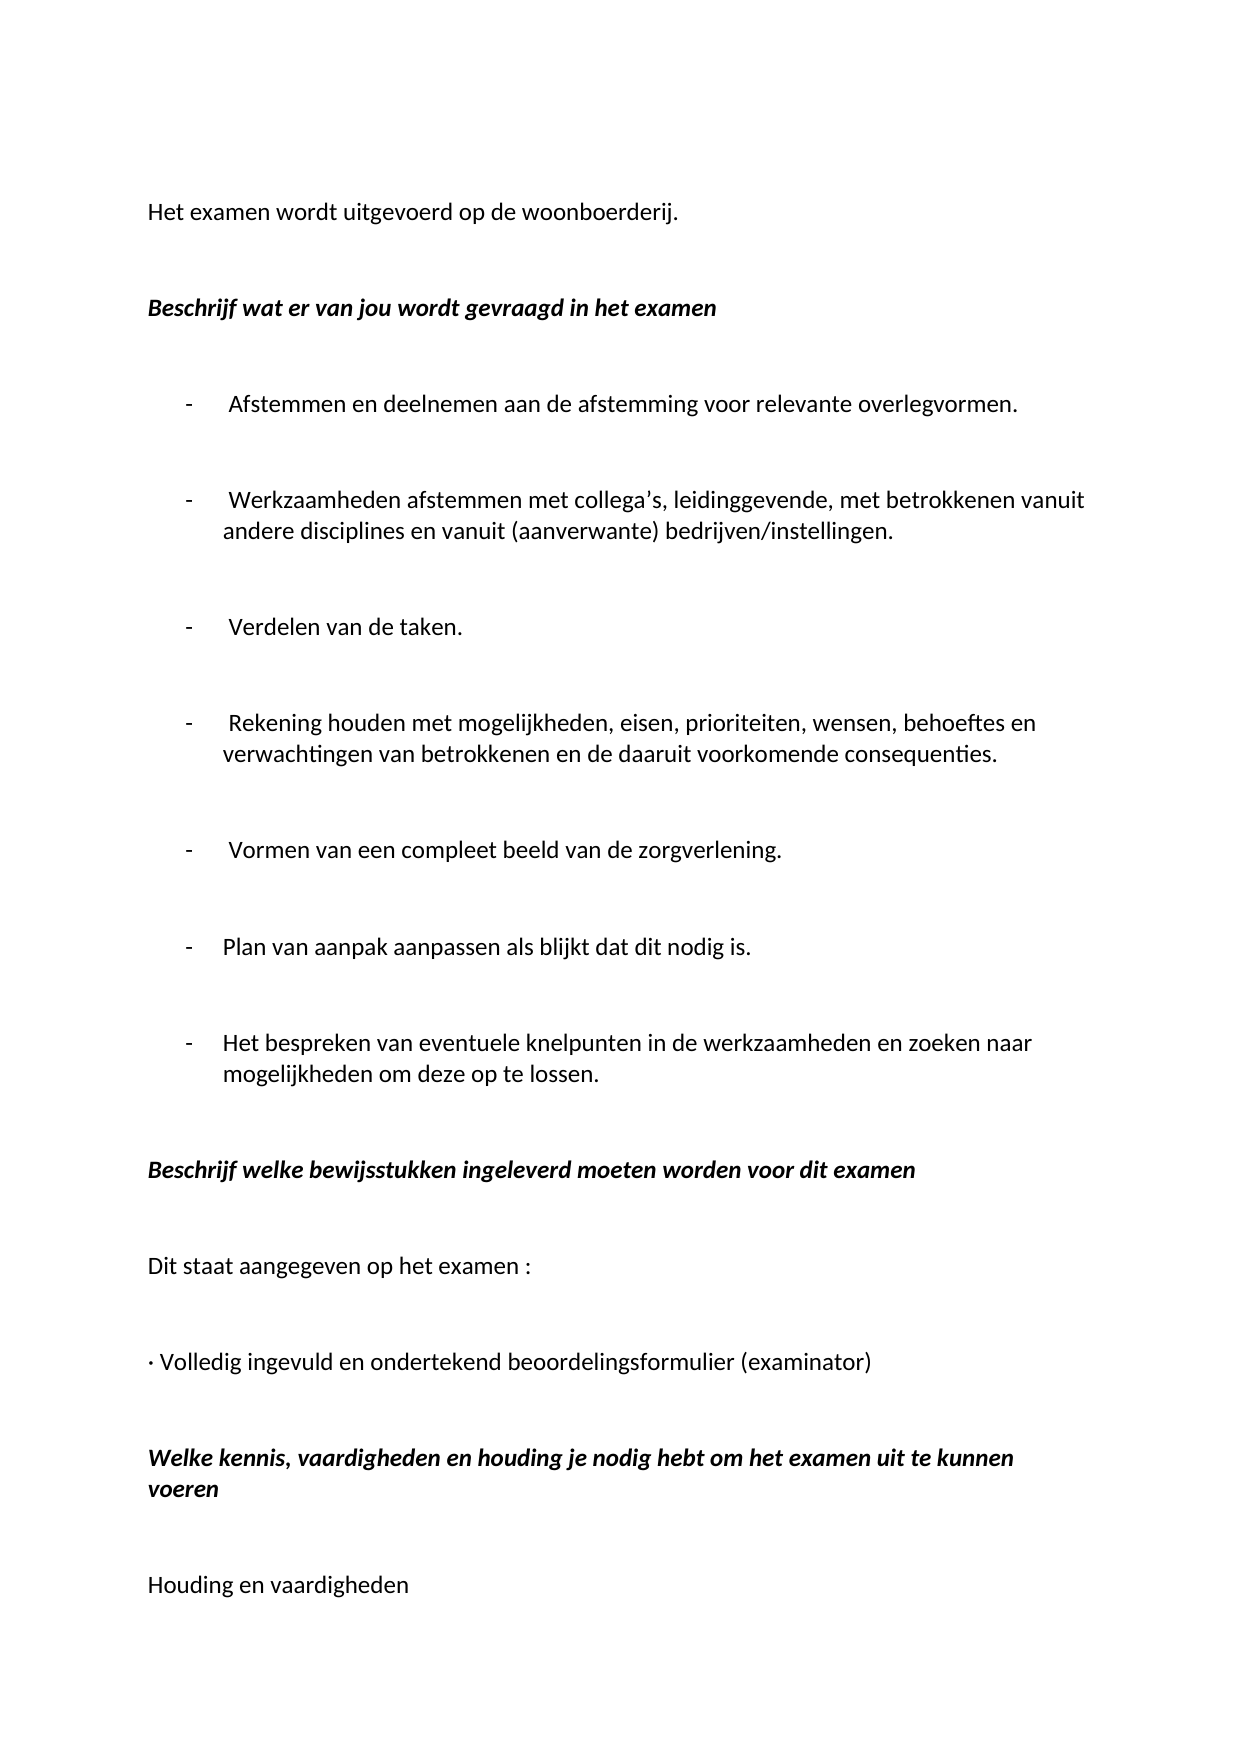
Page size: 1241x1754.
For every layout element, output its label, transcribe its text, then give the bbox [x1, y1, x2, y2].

list Het bespreken van eventuele knelpunten in de werkzaamheden en zoeken naar mogelijkheden om deze op te lossen. [185, 1027, 1093, 1088]
text Welke kennis, vaardigheden en houding je nodig hebt om het examen uit te kunnen voeren [148, 1442, 1093, 1504]
list Werkzaamheden afstemmen met collega’s, leidinggevende, met betrokkenen vanuit andere disciplines en vanuit (aanverwante) bedrijven/instellingen. [185, 484, 1093, 546]
list Afstemmen en deelnemen aan de afstemming voor relevante overlegvormen. [185, 388, 1093, 418]
text Dit staat aangegeven op het examen : [148, 1250, 1093, 1281]
text Beschrijf welke bewijsstukken ingeleverd moeten worden voor dit examen [148, 1154, 1093, 1184]
list Vormen van een compleet beeld van de zorgverlening. [185, 834, 1093, 865]
list Plan van aanpak aanpassen als blijkt dat dit nodig is. [185, 931, 1093, 961]
list Verdelen van de taken. [185, 611, 1093, 642]
text Beschrijf wat er van jou wordt gevraagd in het examen [148, 292, 1093, 322]
text · Volledig ingevuld en ondertekend beoordelingsformulier (examinator) [148, 1346, 1093, 1377]
text Het examen wordt uitgevoerd op de woonboerderij. [148, 196, 1093, 226]
list Rekening houden met mogelijkheden, eisen, prioriteiten, wensen, behoeftes en verwachtingen van betrokkenen en de daaruit voorkomende consequenties. [185, 707, 1093, 769]
text Houding en vaardigheden [148, 1569, 1093, 1600]
